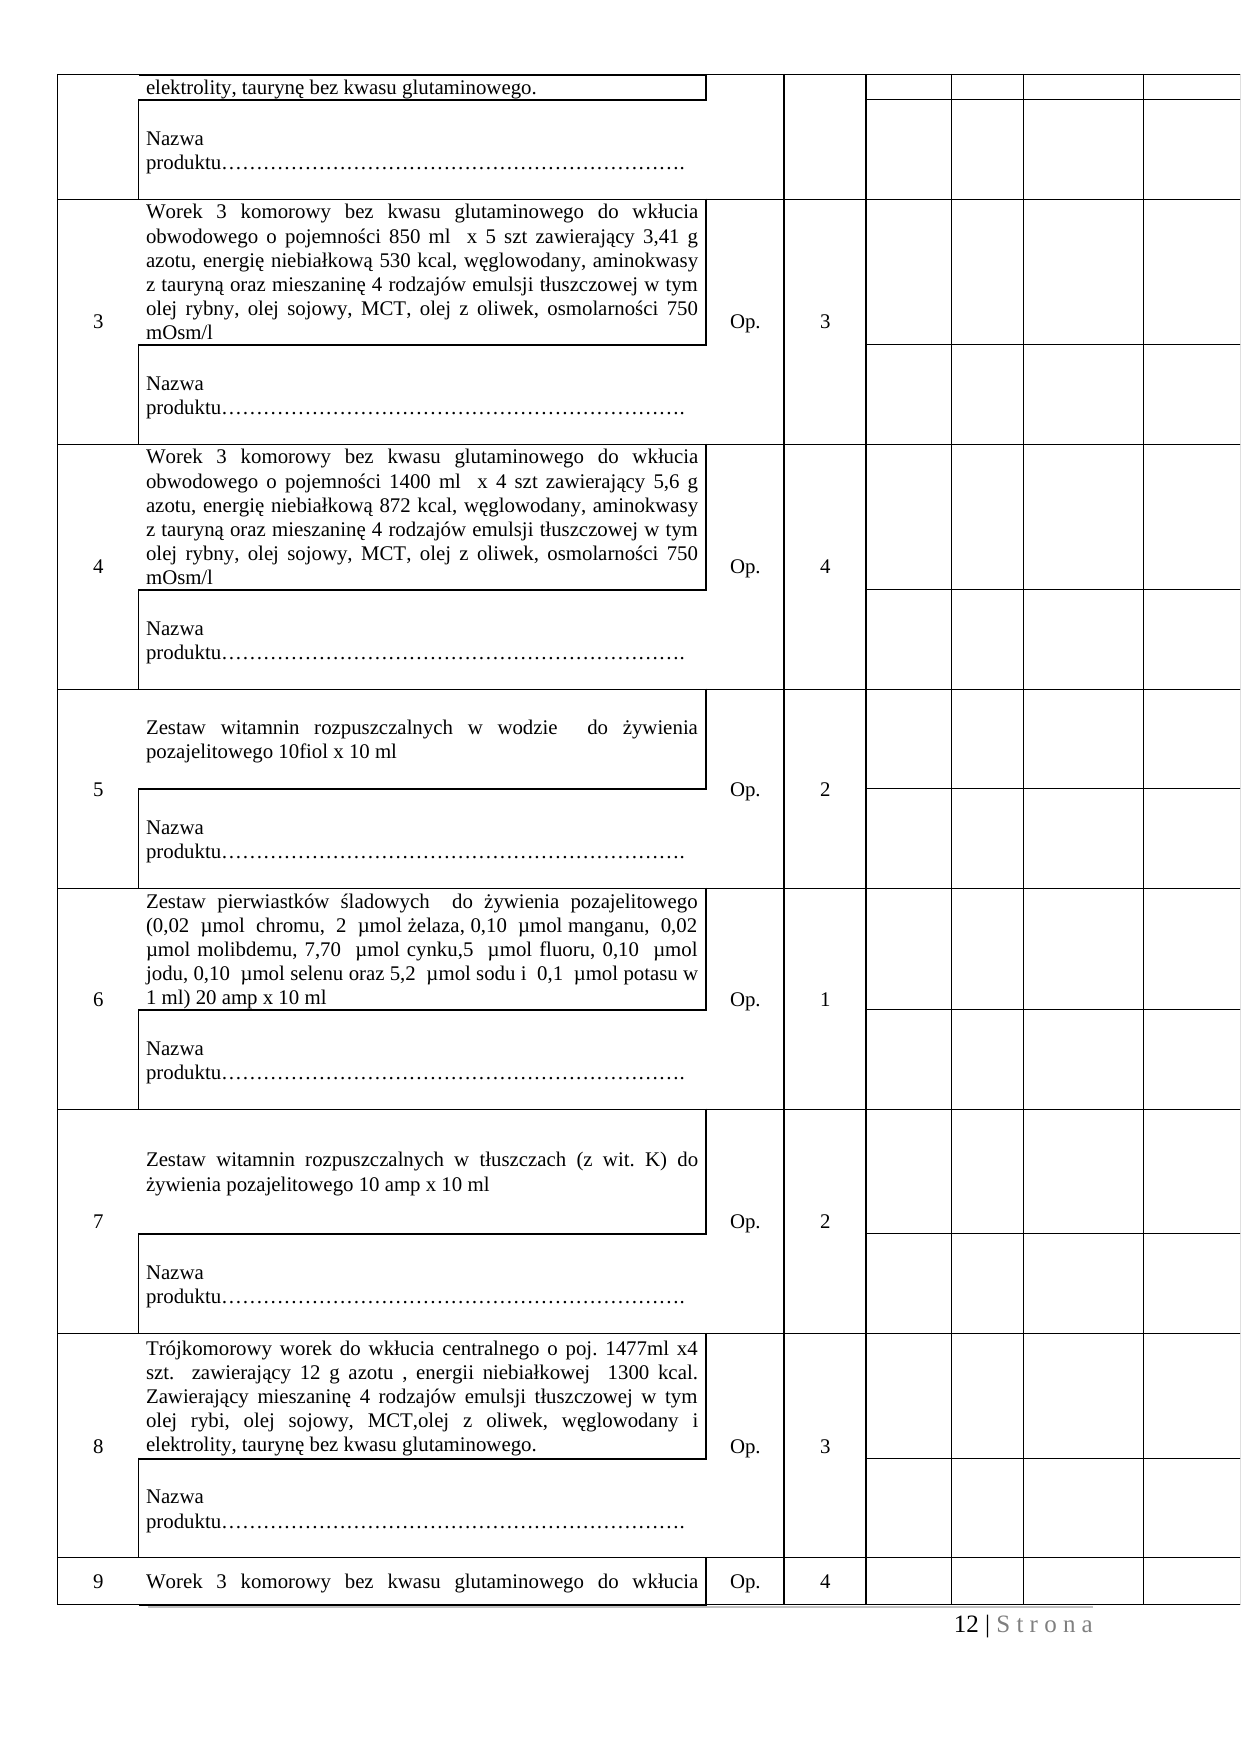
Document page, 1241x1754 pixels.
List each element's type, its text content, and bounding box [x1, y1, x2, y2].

table_cell [1144, 590, 1240, 688]
table_cell [867, 445, 951, 589]
table_cell [952, 590, 1023, 688]
table_cell [952, 1558, 1023, 1604]
table_cell 9 [58, 1558, 138, 1604]
table_cell [1144, 75, 1240, 99]
table_cell [867, 1010, 951, 1108]
table_cell [1024, 1558, 1143, 1604]
table_cell [1144, 1010, 1240, 1108]
table_cell 3 [785, 200, 865, 443]
table_cell Zestaw witamnin rozpuszczalnych w wodzie do żywienia pozajelitowego 10fiol x 10 ml [139, 690, 705, 788]
table_cell [1024, 1234, 1143, 1333]
table_cell [1144, 789, 1240, 888]
table_cell [952, 345, 1023, 443]
table_cell [952, 1010, 1023, 1108]
table_cell 4 [58, 445, 138, 688]
table_cell [952, 75, 1023, 99]
table_cell [51, 689, 57, 788]
table_cell [952, 1234, 1023, 1333]
table_cell [706, 75, 783, 198]
table_cell Nazwa produktu…………………………………………………………. [139, 591, 706, 688]
table_cell [1144, 200, 1240, 344]
table_cell [952, 889, 1023, 1009]
table_cell Op. [706, 690, 783, 888]
table_cell [51, 444, 57, 589]
table_cell [952, 445, 1023, 589]
table_cell [1144, 1110, 1240, 1233]
table_cell [51, 1009, 57, 1108]
table_cell [51, 1458, 57, 1557]
table_cell [1024, 1010, 1143, 1108]
table_cell Nazwa produktu…………………………………………………………. [139, 790, 706, 888]
table_cell [952, 1110, 1023, 1233]
table_cell [1024, 690, 1143, 788]
table_cell [1024, 345, 1143, 443]
table_cell Nazwa produktu…………………………………………………………. [139, 101, 706, 198]
table_cell [867, 1459, 951, 1557]
table_cell Worek 3 komorowy bez kwasu glutaminowego do wkłucia obwodowego o pojemności 850 ml x 5 szt zawierający 3,41 g azotu, energię niebiałkową 530 kcal, węglowodany, aminokwasy z tauryną oraz mieszaninę 4 rodzajów emulsji tłuszczowej w tym olej rybny, olej sojowy, MCT, olej z oliwek, osmolarności 750 mOsm/l [139, 200, 705, 344]
table_cell 7 [58, 1110, 138, 1333]
table_cell [952, 789, 1023, 888]
table_cell [1024, 1110, 1143, 1233]
table_cell Op. [707, 1558, 783, 1604]
table_cell 6 [58, 889, 138, 1108]
table_cell [867, 590, 951, 688]
table_cell 4 [785, 1558, 865, 1604]
table_cell 1 [785, 889, 865, 1108]
table_cell Nazwa produktu…………………………………………………………. [139, 1235, 706, 1333]
table_cell [1144, 100, 1240, 198]
table_cell [952, 1334, 1023, 1458]
table_cell Nazwa produktu…………………………………………………………. [139, 1011, 706, 1108]
table_cell Nazwa produktu…………………………………………………………. [139, 1460, 706, 1557]
table_cell [1144, 690, 1240, 788]
table_cell [1144, 1459, 1240, 1557]
table_cell Zestaw pierwiastków śladowych do żywienia pozajelitowego (0,02 µmol chromu, 2 µmol żelaza, 0,10 µmol manganu, 0,02 µmol molibdemu, 7,70 µmol cynku,5 µmol fluoru, 0,10 µmol jodu, 0,10 µmol selenu oraz 5,2 µmol sodu i 0,1 µmol potasu w 1 ml) 20 amp x 10 ml [139, 889, 705, 1009]
table_cell [1024, 75, 1143, 99]
table_cell [867, 690, 951, 788]
table_cell 2 [785, 690, 865, 888]
table_cell Op. [706, 200, 783, 443]
table_cell [952, 200, 1023, 344]
table_cell [58, 75, 138, 198]
table_cell [867, 100, 951, 198]
table_cell [867, 1558, 951, 1604]
table_cell [1144, 445, 1240, 589]
table_cell [1144, 1234, 1240, 1333]
table_cell 3 [785, 1334, 865, 1557]
table_cell [867, 75, 951, 99]
table_cell Op. [706, 445, 783, 688]
table_cell Op. [706, 1334, 783, 1557]
table_cell [867, 200, 951, 344]
table_cell [867, 1334, 951, 1458]
table_cell [952, 100, 1023, 198]
table_cell 8 [58, 1334, 138, 1557]
table_cell [1144, 889, 1240, 1009]
table_cell [1144, 345, 1240, 443]
table_cell Op. [706, 1110, 783, 1333]
table_cell [785, 75, 865, 198]
table_cell [867, 889, 951, 1009]
table_cell [51, 199, 57, 344]
table_cell [1024, 1334, 1143, 1458]
table_cell elektrolity, taurynę bez kwasu glutaminowego. [139, 76, 705, 99]
table_cell Op. [706, 889, 783, 1108]
table_cell [867, 1110, 951, 1233]
table_cell Worek 3 komorowy bez kwasu glutaminowego do wkłucia [139, 1558, 705, 1604]
table_cell [51, 888, 57, 1009]
table_cell [51, 788, 57, 888]
table_cell [51, 344, 57, 443]
table_cell [952, 1459, 1023, 1557]
table_cell [1024, 445, 1143, 589]
table_cell [51, 99, 57, 198]
table_cell 5 [58, 690, 138, 888]
table_cell [51, 1109, 57, 1233]
table_cell [867, 345, 951, 443]
table_cell [1024, 1459, 1143, 1557]
table_cell [1024, 789, 1143, 888]
table_cell 4 [785, 445, 865, 688]
table_cell [1144, 1558, 1240, 1604]
table_cell [51, 589, 57, 688]
table_cell [51, 1557, 57, 1604]
table_cell [51, 74, 57, 99]
table_cell 3 [58, 200, 138, 443]
table_cell [867, 1234, 951, 1333]
table_cell [1024, 100, 1143, 198]
table_cell [1024, 590, 1143, 688]
table_cell [952, 690, 1023, 788]
table_cell [51, 1233, 57, 1333]
table_cell [51, 1333, 57, 1458]
table_cell Trójkomorowy worek do wkłucia centralnego o poj. 1477ml x4 szt. zawierający 12 g azotu , energii niebiałkowej 1300 kcal. Zawierający mieszaninę 4 rodzajów emulsji tłuszczowej w tym olej rybi, olej sojowy, MCT,olej z oliwek, węglowodany i elektrolity, taurynę bez kwasu glutaminowego. [139, 1334, 705, 1458]
table_cell [1024, 889, 1143, 1009]
table_cell [1024, 200, 1143, 344]
table_cell Zestaw witamnin rozpuszczalnych w tłuszczach (z wit. K) do żywienia pozajelitowego 10 amp x 10 ml [139, 1110, 705, 1233]
table_cell 2 [785, 1110, 865, 1333]
table_cell [1144, 1334, 1240, 1458]
table_cell Nazwa produktu…………………………………………………………. [139, 346, 706, 443]
table_cell Worek 3 komorowy bez kwasu glutaminowego do wkłucia obwodowego o pojemności 1400 ml x 4 szt zawierający 5,6 g azotu, energię niebiałkową 872 kcal, węglowodany, aminokwasy z tauryną oraz mieszaninę 4 rodzajów emulsji tłuszczowej w tym olej rybny, olej sojowy, MCT, olej z oliwek, osmolarności 750 mOsm/l [139, 445, 705, 589]
table_cell [867, 789, 951, 888]
